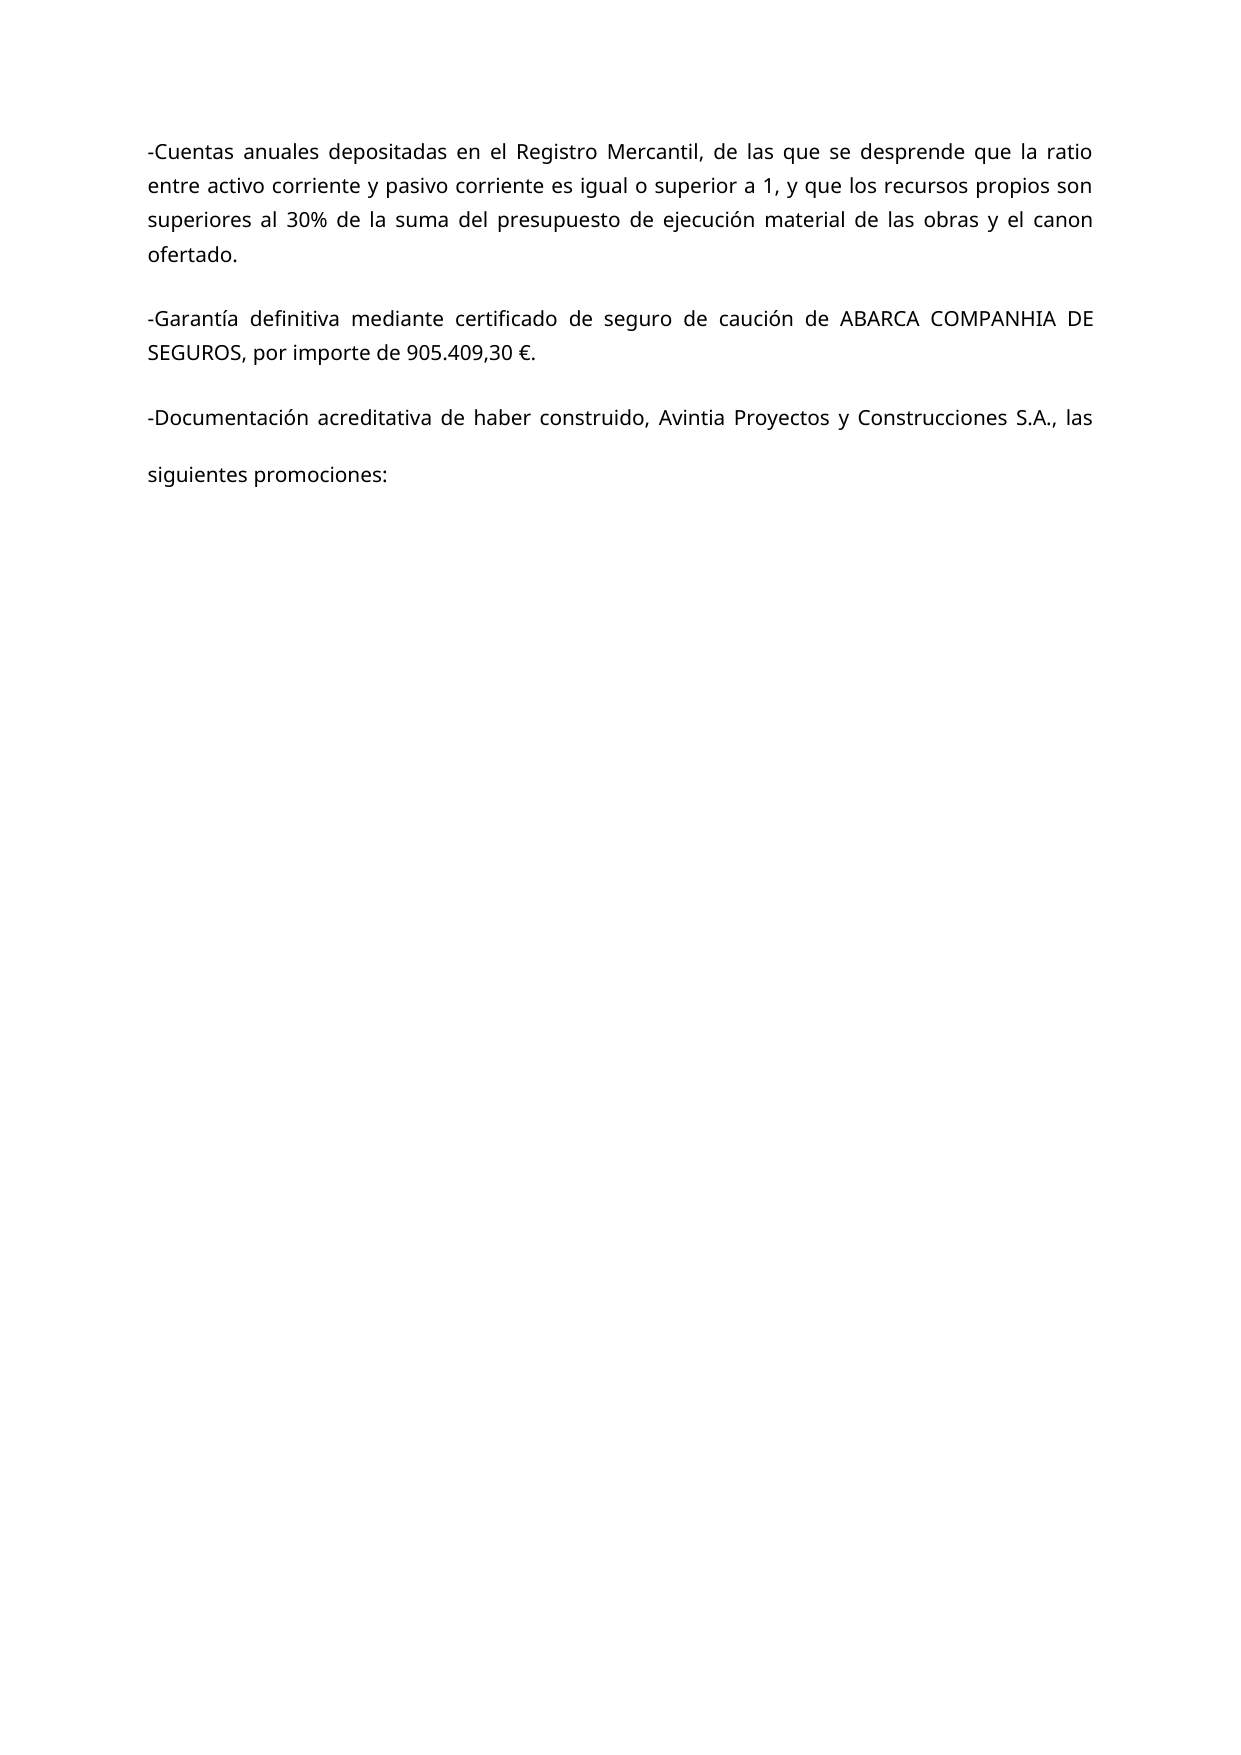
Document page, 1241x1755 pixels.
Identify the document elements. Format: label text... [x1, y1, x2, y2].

text -Cuentas anuales depositadas en el Registro Mercantil, de las que se desprende que la ratio entre activo corriente y pasivo corriente es igual o superior a 1, y que los recursos propios son superiores al 30% de la suma del presupuesto de ejecución material de las obras y el canon ofertado. [147, 137, 1093, 268]
text -Documentación acreditativa de haber construido, Avintia Proyectos y Construcciones S.A., las siguientes promociones: [147, 403, 1093, 488]
text -Garantía definitiva mediante certificado de seguro de caución de ABARCA COMPANHIA DE SEGUROS, por importe de 905.409,30 €. [147, 304, 1094, 367]
